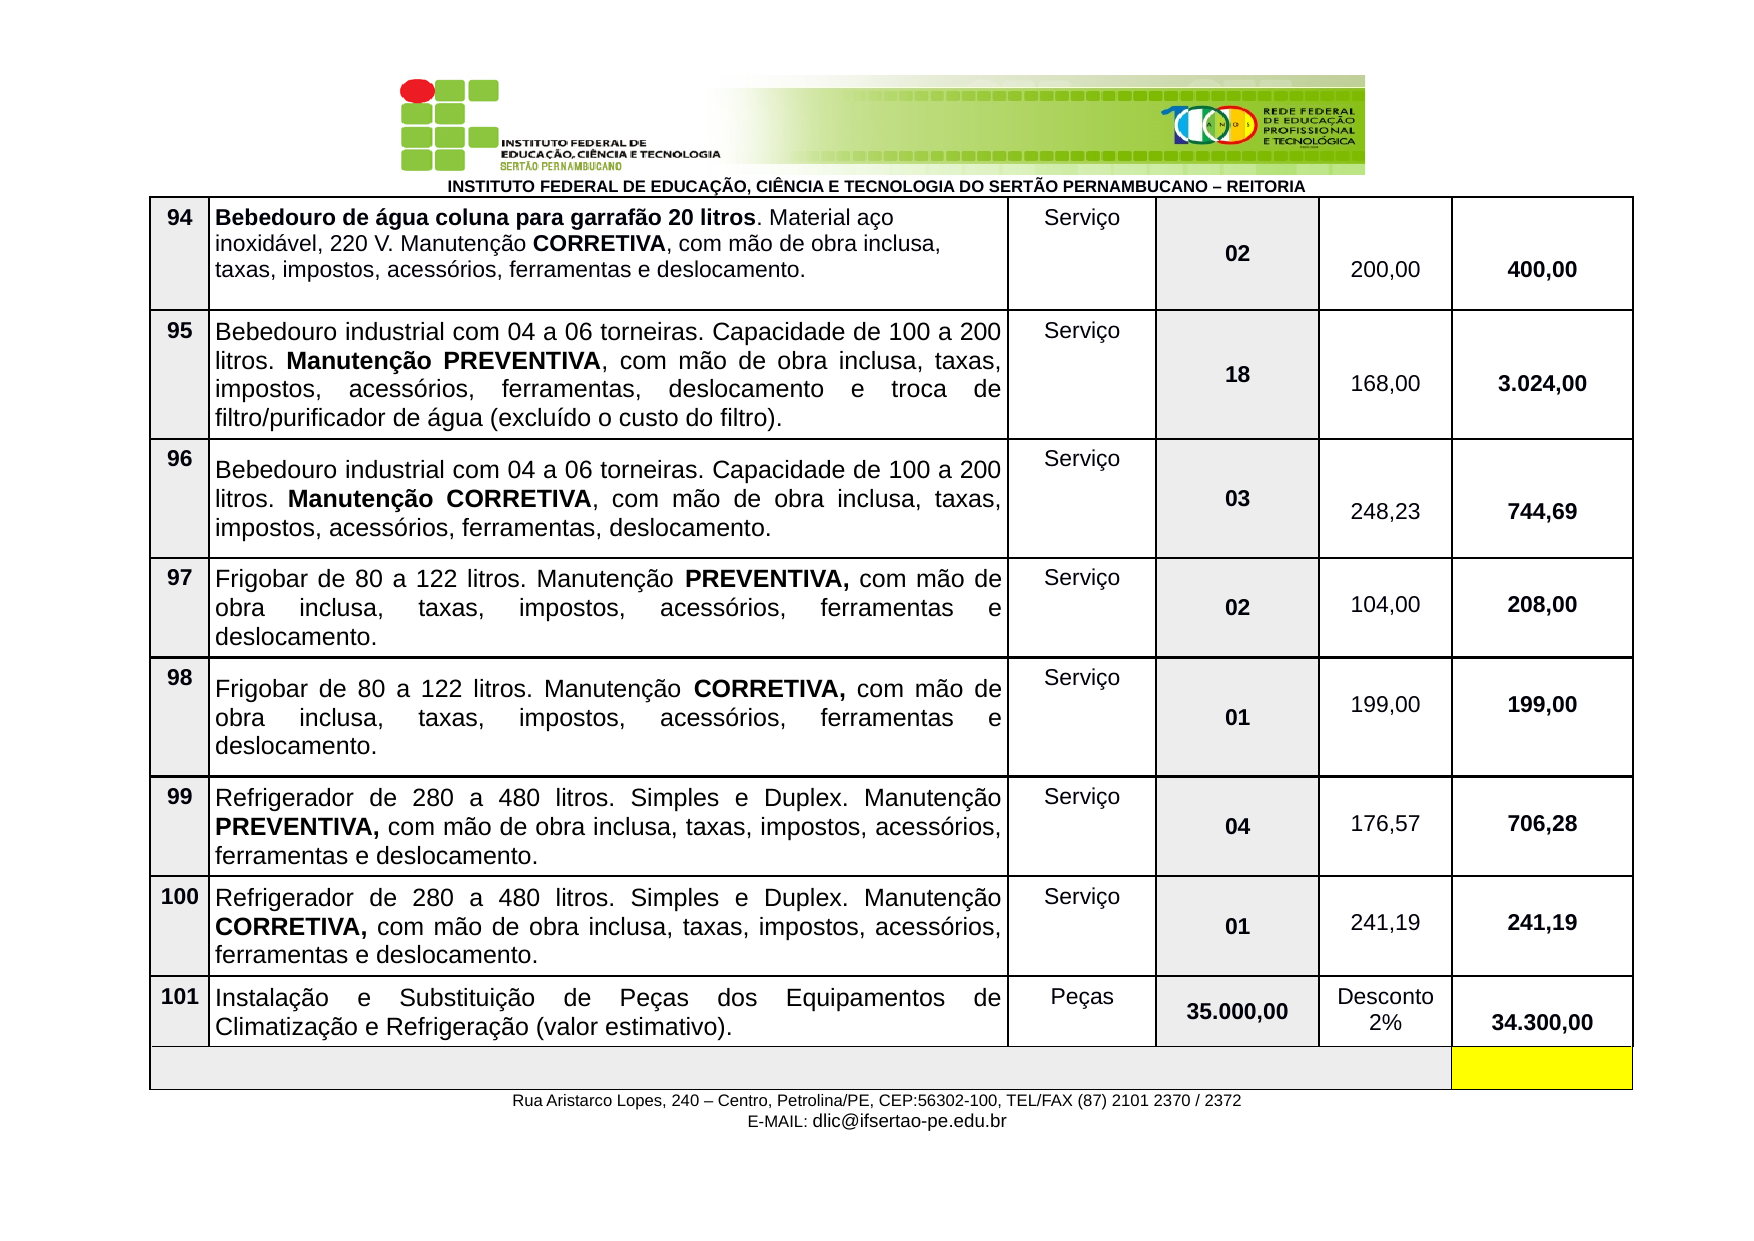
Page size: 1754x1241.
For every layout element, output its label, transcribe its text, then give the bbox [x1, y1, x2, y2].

table_cell Serviço [1009, 440, 1155, 557]
table_cell 248,23 [1320, 440, 1451, 557]
table_cell 02 [1157, 198, 1318, 309]
table_cell Peças [1009, 977, 1155, 1046]
table_cell Serviço [1009, 559, 1155, 656]
table_cell Refrigerador de 280 a 480 litros. Simples e Duplex. Manutenção CORRETIVA, com mão de obra inclusa, taxas, impostos, acessórios, ferramentas e deslocamento. [210, 877, 1007, 975]
table_cell 04 [1157, 778, 1318, 875]
table_cell Serviço [1009, 877, 1155, 975]
table_cell 96 [151, 440, 208, 557]
table_cell 03 [1157, 440, 1318, 557]
table_cell Frigobar de 80 a 122 litros. Manutenção CORRETIVA, com mão de obra inclusa, taxas, impostos, acessórios, ferramentas e deslocamento. [210, 659, 1007, 775]
table_cell 01 [1157, 659, 1318, 775]
table_cell 94 [151, 198, 208, 309]
table_cell 199,00 [1320, 659, 1451, 775]
table_cell 400,00 [1453, 198, 1632, 309]
table_cell Bebedouro industrial com 04 a 06 torneiras. Capacidade de 100 a 200 litros. Manutenção CORRETIVA, com mão de obra inclusa, taxas, impostos, acessórios, ferramentas, deslocamento. [210, 440, 1007, 557]
table_cell Refrigerador de 280 a 480 litros. Simples e Duplex. Manutenção PREVENTIVA, com mão de obra inclusa, taxas, impostos, acessórios, ferramentas e deslocamento. [210, 778, 1007, 875]
table_cell Bebedouro industrial com 04 a 06 torneiras. Capacidade de 100 a 200 litros. Manutenção PREVENTIVA, com mão de obra inclusa, taxas, impostos, acessórios, ferramentas, deslocamento e troca de filtro/purificador de água (excluído o custo do filtro). [210, 311, 1007, 438]
table_cell [1452, 1046, 1632, 1089]
table_cell 02 [1157, 559, 1318, 656]
table_cell Serviço [1009, 778, 1155, 875]
table_cell 35.000,00 [1157, 977, 1318, 1046]
table_cell 99 [151, 778, 208, 875]
table_cell 241,19 [1453, 877, 1632, 975]
table_cell 100 [151, 877, 208, 975]
picture [389, 75, 1365, 175]
table_cell Bebedouro de água coluna para garrafão 20 litros. Material aço inoxidável, 220 V. Manutenção CORRETIVA, com mão de obra inclusa, taxas, impostos, acessórios, ferramentas e deslocamento. [210, 198, 1007, 309]
table_cell 199,00 [1453, 659, 1632, 775]
table_cell 208,00 [1453, 559, 1632, 656]
table_cell 104,00 [1320, 559, 1451, 656]
table_cell 706,28 [1453, 778, 1632, 875]
table_cell 34.300,00 [1453, 977, 1632, 1046]
table_cell 95 [151, 311, 208, 438]
table_cell Serviço [1009, 659, 1155, 775]
table_cell Instalação e Substituição de Peças dos Equipamentos de Climatização e Refrigeração (valor estimativo). [210, 977, 1007, 1046]
table_cell Frigobar de 80 a 122 litros. Manutenção PREVENTIVA, com mão de obra inclusa, taxas, impostos, acessórios, ferramentas e deslocamento. [210, 559, 1007, 656]
table_cell 18 [1157, 311, 1318, 438]
table_cell 01 [1157, 877, 1318, 975]
table_cell 241,19 [1320, 877, 1451, 975]
table_cell 97 [151, 559, 208, 656]
table_cell Serviço [1009, 311, 1155, 438]
table_cell 101 [151, 977, 208, 1046]
table_cell Desconto 2% [1320, 977, 1451, 1046]
table_cell [151, 1047, 1451, 1089]
table_cell 3.024,00 [1453, 311, 1632, 438]
table_cell 176,57 [1320, 778, 1451, 875]
table_cell 744,69 [1453, 440, 1632, 557]
table_cell Serviço [1009, 198, 1155, 309]
table_cell 200,00 [1320, 198, 1451, 309]
table_cell 168,00 [1320, 311, 1451, 438]
table_cell 98 [151, 659, 208, 775]
